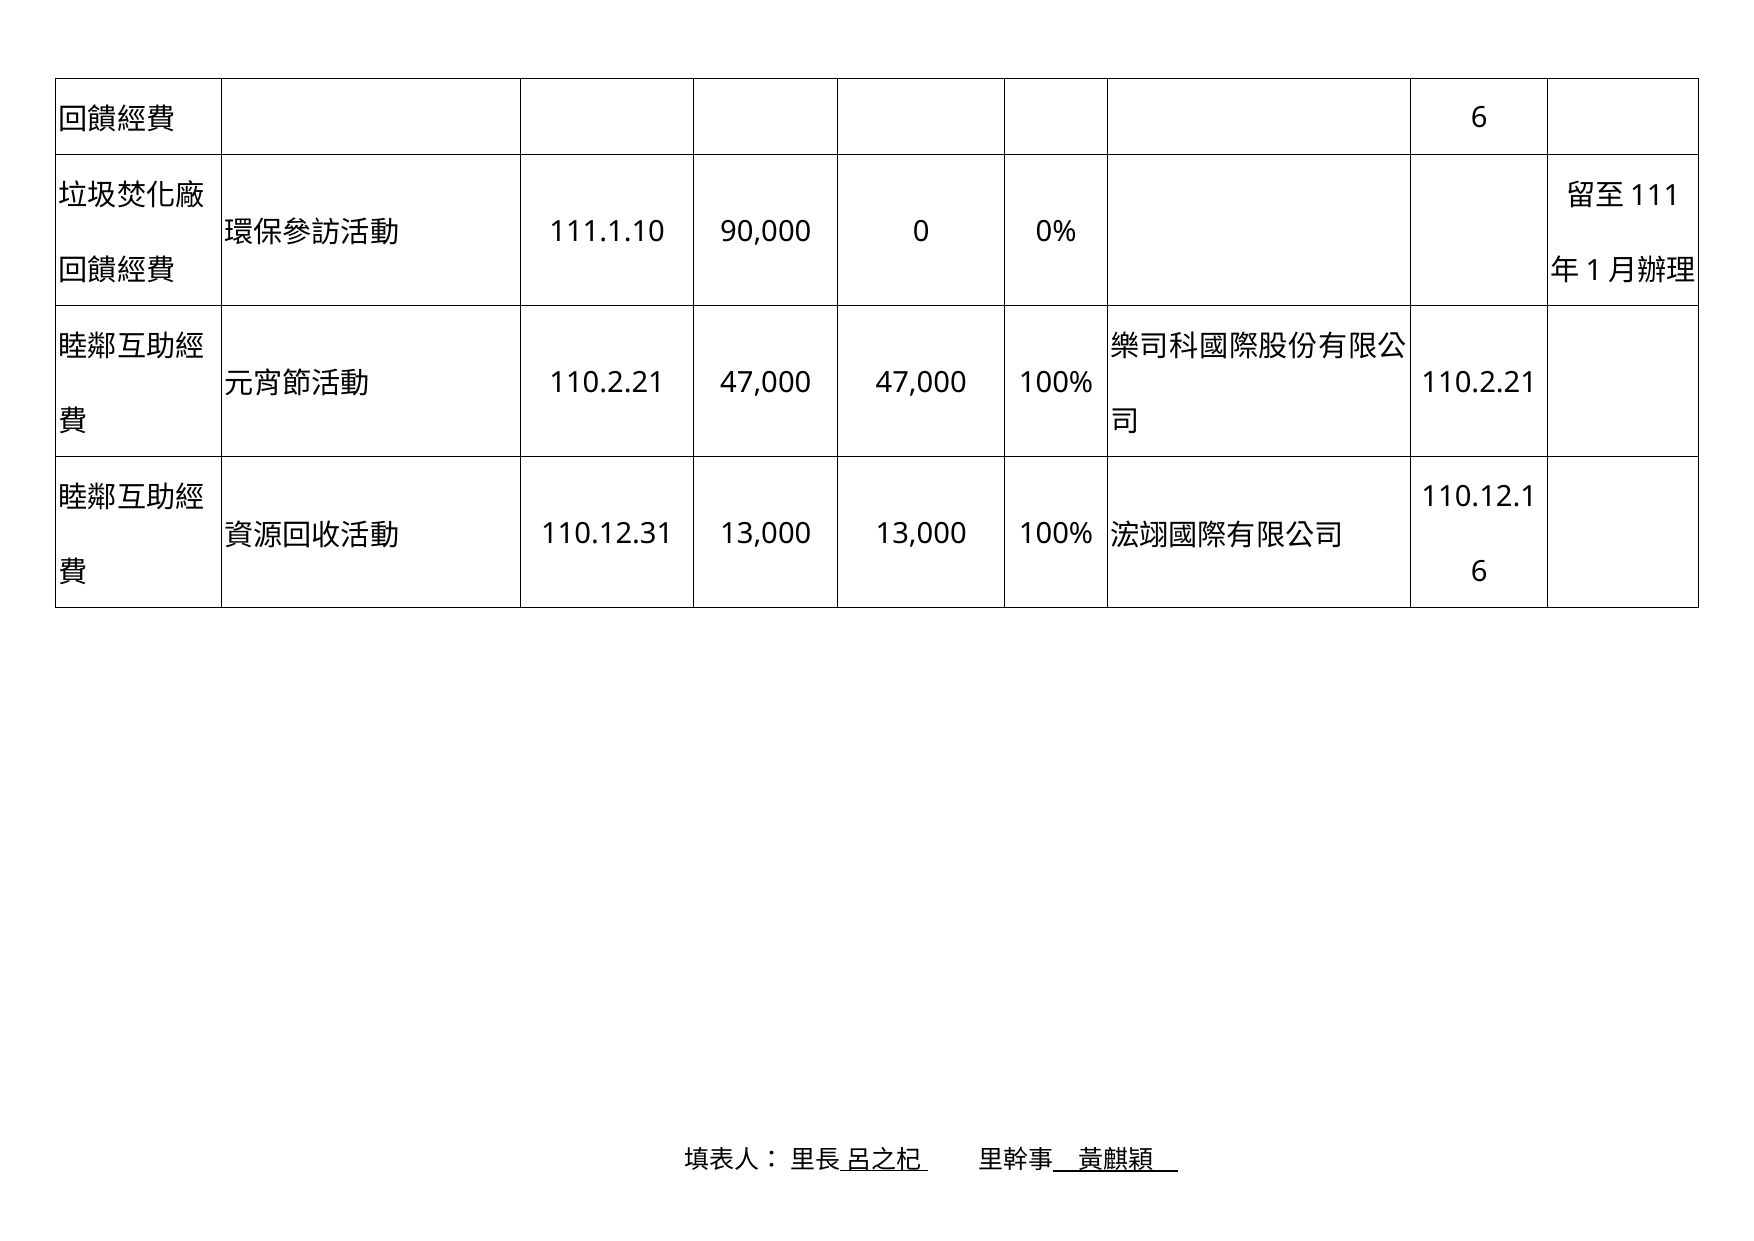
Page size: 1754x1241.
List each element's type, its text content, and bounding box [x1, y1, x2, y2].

table_cell [694, 79, 837, 154]
table_cell [222, 79, 520, 154]
table_cell 留至111年1月辦理 [1548, 155, 1698, 305]
table_cell 0 [838, 155, 1004, 305]
table_cell 0% [1005, 155, 1107, 305]
table_cell 100% [1005, 306, 1107, 456]
table_cell 100% [1005, 457, 1107, 607]
table_cell 13,000 [694, 457, 837, 607]
table_cell 47,000 [694, 306, 837, 456]
table_cell 110.2.21 [1411, 306, 1547, 456]
table_cell 13,000 [838, 457, 1004, 607]
table_cell [1005, 79, 1107, 154]
table_cell [1411, 155, 1547, 305]
table_cell 資源回收活動 [222, 457, 520, 607]
table_cell 110.12.16 [1411, 457, 1547, 607]
table_cell [521, 79, 693, 154]
table_cell 元宵節活動 [222, 306, 520, 456]
table_cell 6 [1411, 79, 1547, 154]
table_cell 睦鄰互助經費 [56, 306, 221, 456]
table_cell 111.1.10 [521, 155, 693, 305]
table_cell [1548, 79, 1698, 154]
table_cell 90,000 [694, 155, 837, 305]
table_cell 110.12.31 [521, 457, 693, 607]
table_cell 110.2.21 [521, 306, 693, 456]
table_cell [1548, 306, 1698, 456]
table_cell 47,000 [838, 306, 1004, 456]
table_cell [1548, 457, 1698, 607]
table_cell 垃圾焚化廠回饋經費 [56, 155, 221, 305]
table_cell 環保參訪活動 [222, 155, 520, 305]
table_cell 回饋經費 [56, 79, 221, 154]
table_cell 浤翊國際有限公司 [1108, 457, 1410, 607]
table_cell [838, 79, 1004, 154]
table_cell 睦鄰互助經費 [56, 457, 221, 607]
table_cell [1108, 79, 1410, 154]
table_cell [1108, 155, 1410, 305]
table_cell 樂司科國際股份有限公司 [1108, 306, 1410, 456]
